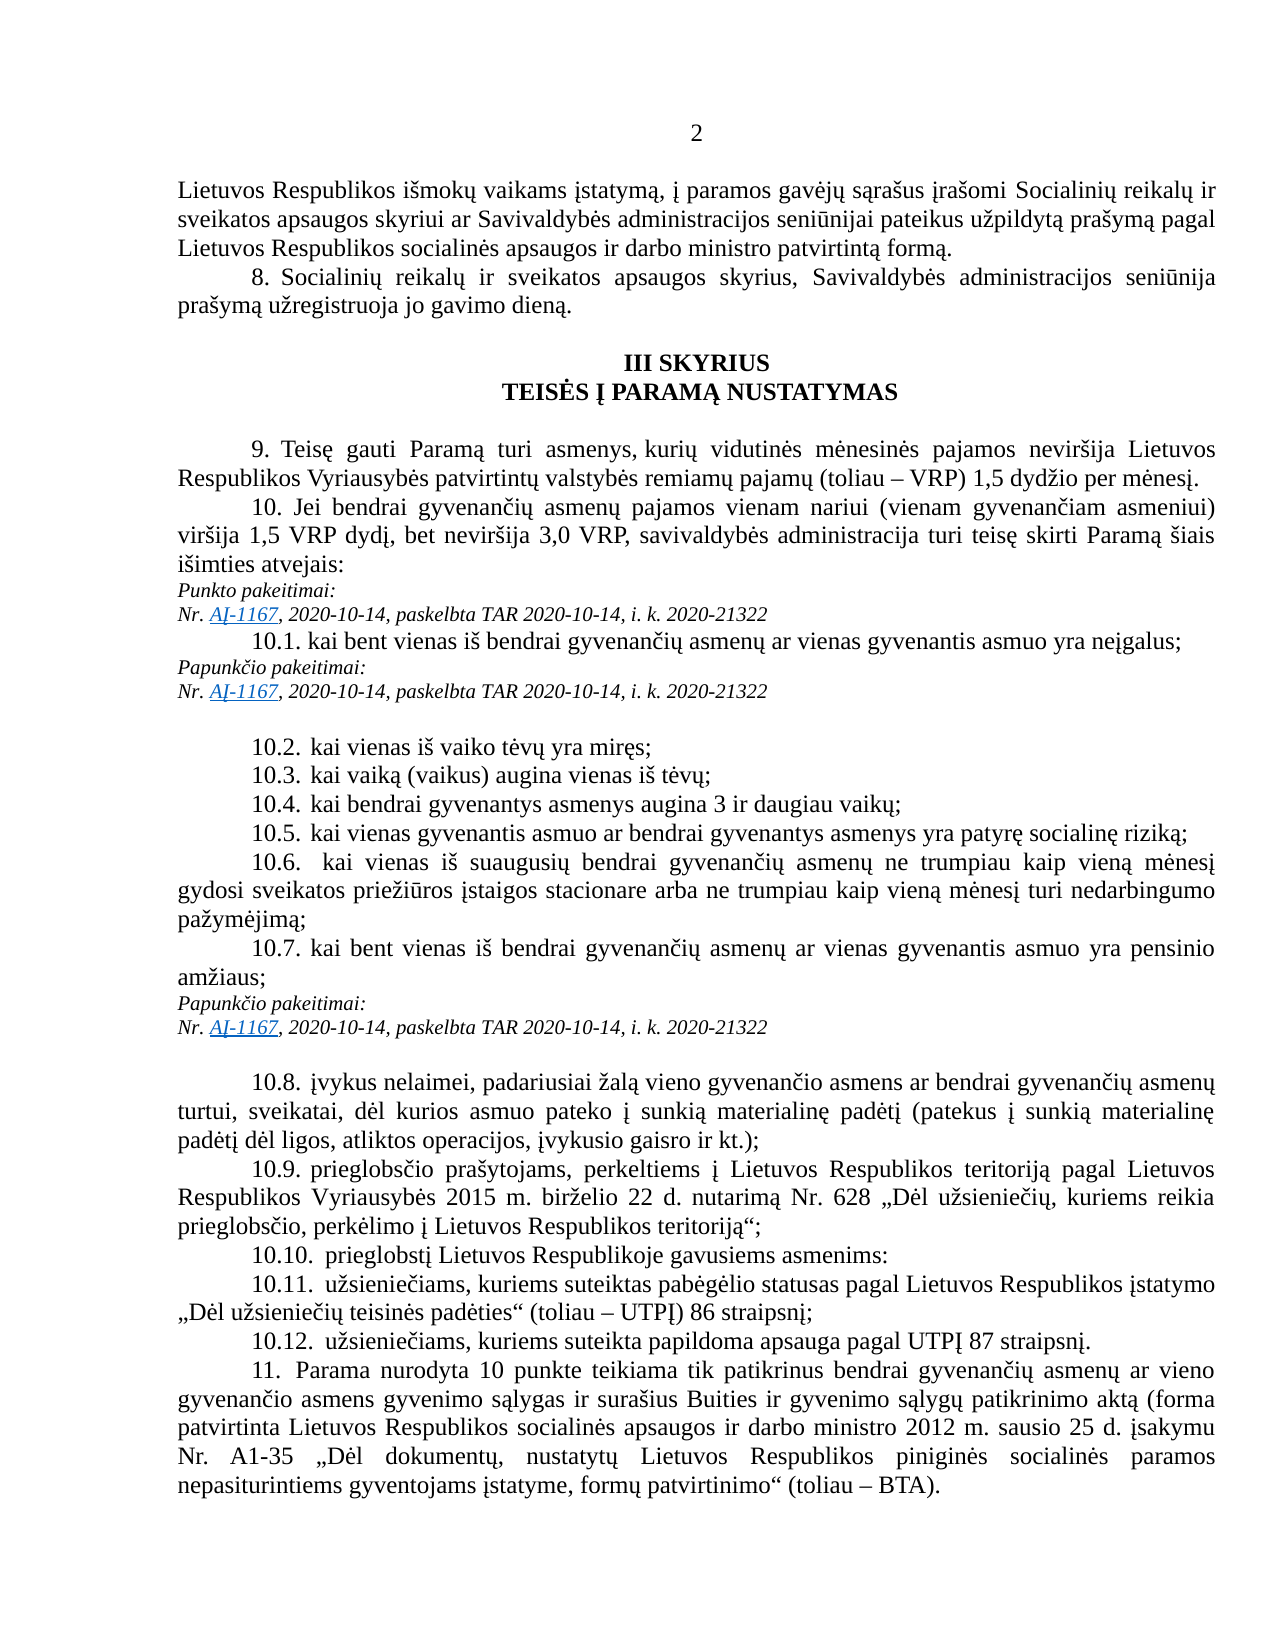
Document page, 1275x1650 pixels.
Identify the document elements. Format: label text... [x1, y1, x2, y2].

text 10.6. kai vienas iš suaugusių bendrai gyvenančių asmenų ne trumpiau kaip vieną mėnesį gydosi sveikatos priežiūros įstaigos stacionare arba ne trumpiau kaip vieną mėnesį turi nedarbingumo pažymėjimą; [177, 847, 1216, 933]
text 10.12. užsieniečiams, kuriems suteikta papildoma apsauga pagal UTPĮ 87 straipsnį. [177, 1326, 1216, 1355]
text Nr. AĮ-1167, 2020-10-14, paskelbta TAR 2020-10-14, i. k. 2020-21322 [177, 602, 1216, 626]
text 10.1. kai bent vienas iš bendrai gyvenančių asmenų ar vienas gyvenantis asmuo yra neįgalus; [177, 626, 1216, 655]
text 8. Socialinių reikalų ir sveikatos apsaugos skyrius, Savivaldybės administracijos seniūnija prašymą užregistruoja jo gavimo dieną. [177, 262, 1216, 319]
text 10.2. kai vienas iš vaiko tėvų yra miręs; [177, 732, 1216, 761]
text 10.4. kai bendrai gyvenantys asmenys augina 3 ir daugiau vaikų; [177, 789, 1216, 818]
text 10.8. įvykus nelaimei, padariusiai žalą vieno gyvenančio asmens ar bendrai gyvenančių asmenų turtui, sveikatai, dėl kurios asmuo pateko į sunkią materialinę padėtį (patekus į sunkią materialinę padėtį dėl ligos, atliktos operacijos, įvykusio gaisro ir kt.); [177, 1067, 1216, 1154]
text 10.5. kai vienas gyvenantis asmuo ar bendrai gyvenantys asmenys yra patyrę socialinę riziką; [177, 818, 1216, 847]
text III SKYRIUS [177, 348, 1216, 377]
text 10.10. prieglobstį Lietuvos Respublikoje gavusiems asmenims: [177, 1240, 1216, 1269]
text 10.7. kai bent vienas iš bendrai gyvenančių asmenų ar vienas gyvenantis asmuo yra pensinio amžiaus; [177, 933, 1216, 991]
text Papunkčio pakeitimai: [177, 991, 1216, 1015]
text 10.11. užsieniečiams, kuriems suteiktas pabėgėlio statusas pagal Lietuvos Respublikos įstatymo „Dėl užsieniečių teisinės padėties“ (toliau – UTPĮ) 86 straipsnį; [177, 1269, 1216, 1326]
text Nr. AĮ-1167, 2020-10-14, paskelbta TAR 2020-10-14, i. k. 2020-21322 [177, 679, 1216, 703]
text Nr. AĮ-1167, 2020-10-14, paskelbta TAR 2020-10-14, i. k. 2020-21322 [177, 1015, 1216, 1039]
text 10.9. prieglobsčio prašytojams, perkeltiems į Lietuvos Respublikos teritoriją pagal Lietuvos Respublikos Vyriausybės 2015 m. birželio 22 d. nutarimą Nr. 628 „Dėl užsieniečių, kuriems reikia prieglobsčio, perkėlimo į Lietuvos Respublikos teritoriją“; [177, 1154, 1216, 1240]
text 9. Teisę gauti Paramą turi asmenys, kurių vidutinės mėnesinės pajamos neviršija Lietuvos Respublikos Vyriausybės patvirtintų valstybės remiamų pajamų (toliau – VRP) 1,5 dydžio per mėnesį. [177, 434, 1216, 492]
text 11. Parama nurodyta 10 punkte teikiama tik patikrinus bendrai gyvenančių asmenų ar vieno gyvenančio asmens gyvenimo sąlygas ir surašius Buities ir gyvenimo sąlygų patikrinimo aktą (forma patvirtinta Lietuvos Respublikos socialinės apsaugos ir darbo ministro 2012 m. sausio 25 d. įsakymu Nr. A1-35 „Dėl dokumentų, nustatytų Lietuvos Respublikos piniginės socialinės paramos nepasiturintiems gyventojams įstatyme, formų patvirtinimo“ (toliau – BTA). [177, 1355, 1216, 1499]
text Papunkčio pakeitimai: [177, 655, 1216, 679]
text 10. Jei bendrai gyvenančių asmenų pajamos vienam nariui (vienam gyvenančiam asmeniui) viršija 1,5 VRP dydį, bet neviršija 3,0 VRP, savivaldybės administracija turi teisę skirti Paramą šiais išimties atvejais: [177, 492, 1216, 578]
text TEISĖS Į PARAMĄ NUSTATYMAS [177, 377, 1216, 406]
text 10.3. kai vaiką (vaikus) augina vienas iš tėvų; [177, 761, 1216, 789]
text Lietuvos Respublikos išmokų vaikams įstatymą, į paramos gavėjų sąrašus įrašomi Socialinių reikalų ir sveikatos apsaugos skyriui ar Savivaldybės administracijos seniūnijai pateikus užpildytą prašymą pagal Lietuvos Respublikos socialinės apsaugos ir darbo ministro patvirtintą formą. [177, 176, 1216, 262]
text Punkto pakeitimai: [177, 578, 1216, 602]
